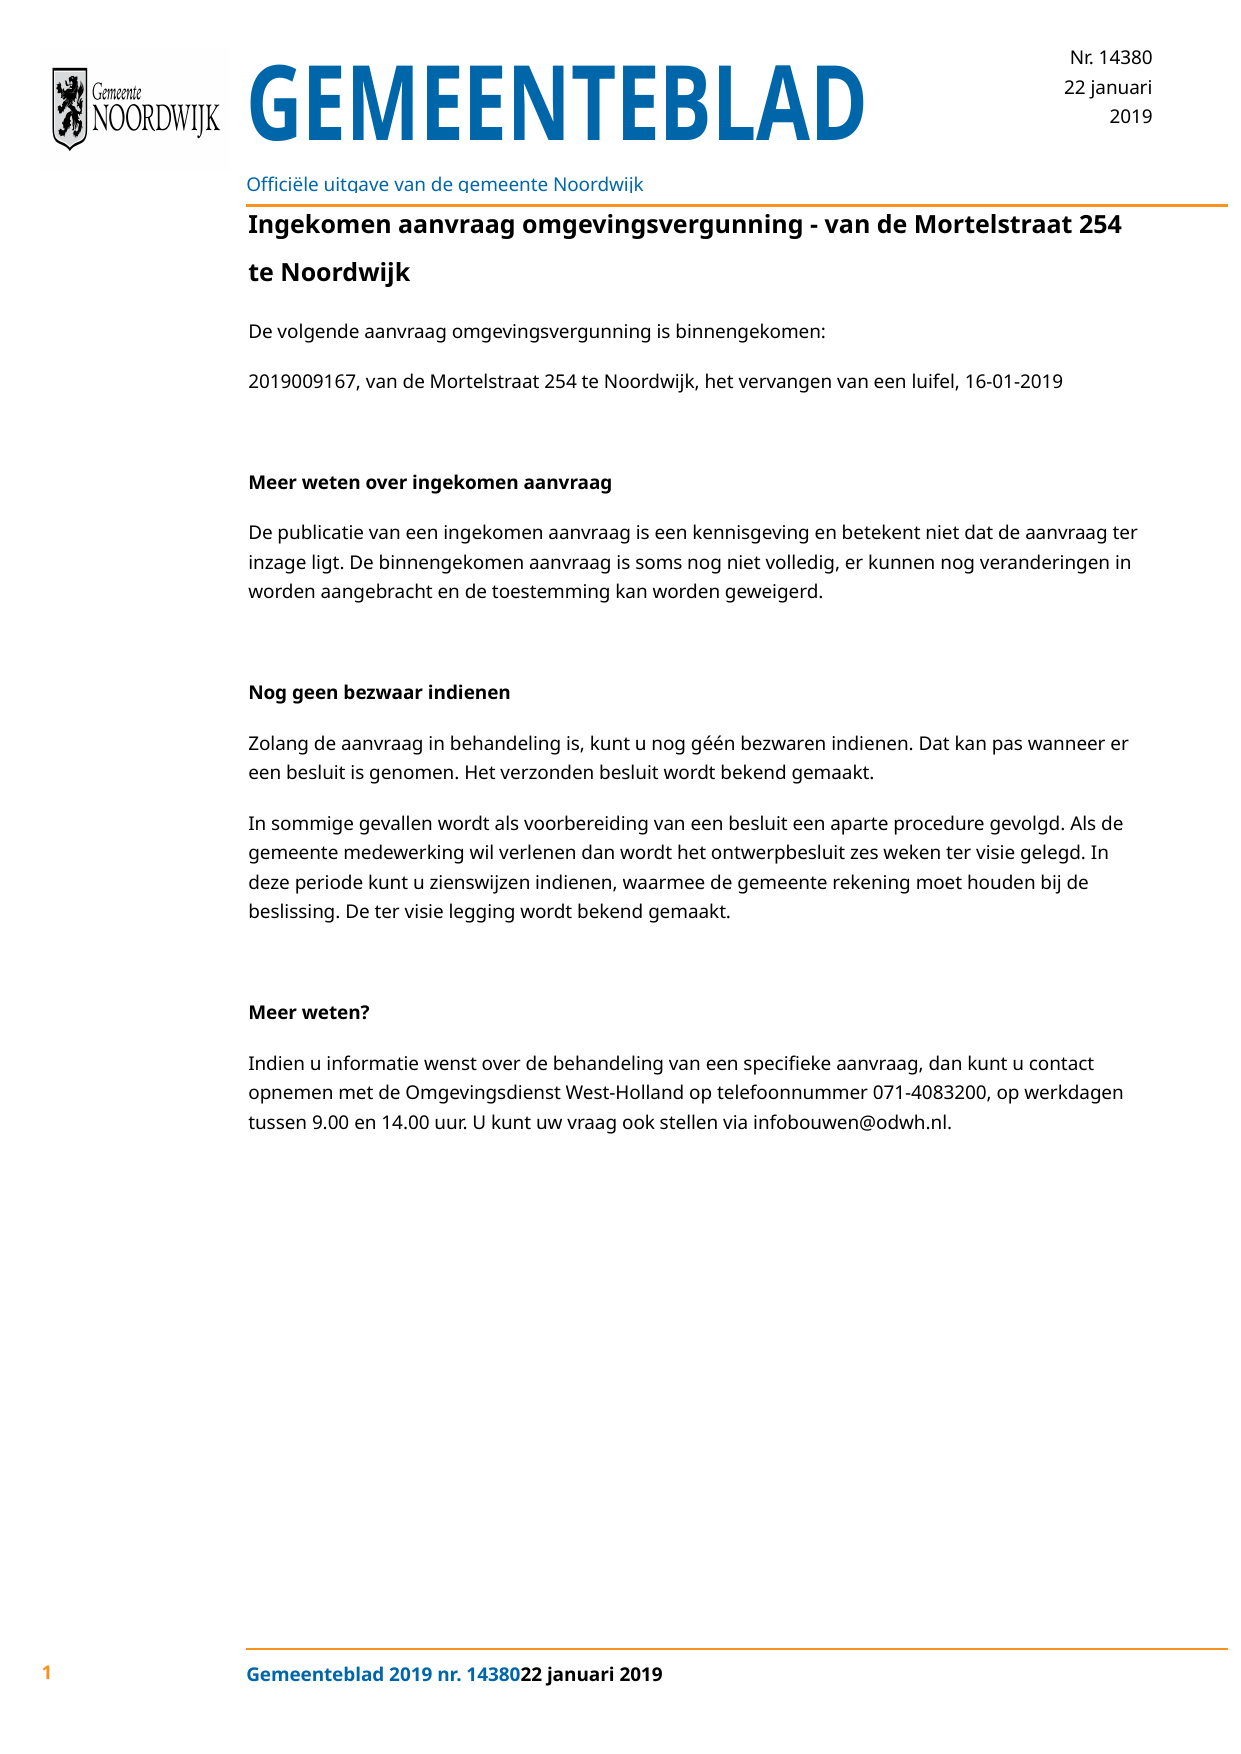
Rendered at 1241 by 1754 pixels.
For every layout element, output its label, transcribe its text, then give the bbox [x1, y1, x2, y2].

picture [41, 47, 231, 172]
text 2019009167, van de Mortelstraat 254 te Noordwijk, het vervangen van een luifel, 16-01-2019 [248, 368, 1152, 394]
text De volgende aanvraag omgevingsvergunning is binnengekomen: [248, 318, 1152, 344]
text Meer weten? [248, 999, 1152, 1025]
text Meer weten over ingekomen aanvraag [248, 469, 1152, 495]
text Indien u informatie wenst over de behandeling van een specifieke aanvraag, dan kunt u contact opnemen met de Omgevingsdienst West-Holland op telefoonnummer 071-4083200, op werkdagen tussen 9.00 en 14.00 uur. U kunt uw vraag ook stellen via infobouwen@odwh.nl. [248, 1050, 1152, 1135]
text Zolang de aanvraag in behandeling is, kunt u nog géén bezwaren indienen. Dat kan pas wanneer er een besluit is genomen. Het verzonden besluit wordt bekend gemaakt. [248, 730, 1152, 785]
text Nog geen bezwaar indienen [248, 679, 1152, 705]
text In sommige gevallen wordt als voorbereiding van een besluit een aparte procedure gevolgd. Als de gemeente medewerking wil verlenen dan wordt het ontwerpbesluit zes weken ter visie gelegd. In deze periode kunt u zienswijzen indienen, waarmee de gemeente rekening moet houden bij de beslissing. De ter visie legging wordt bekend gemaakt. [248, 810, 1152, 924]
text Ingekomen aanvraag omgevingsvergunning - van de Mortelstraat 254 te Noordwijk [248, 207, 1152, 288]
text De publicatie van een ingekomen aanvraag is een kennisgeving en betekent niet dat de aanvraag ter inzage ligt. De binnengekomen aanvraag is soms nog niet volledig, er kunnen nog veranderingen in worden aangebracht en de toestemming kan worden geweigerd. [248, 519, 1152, 604]
